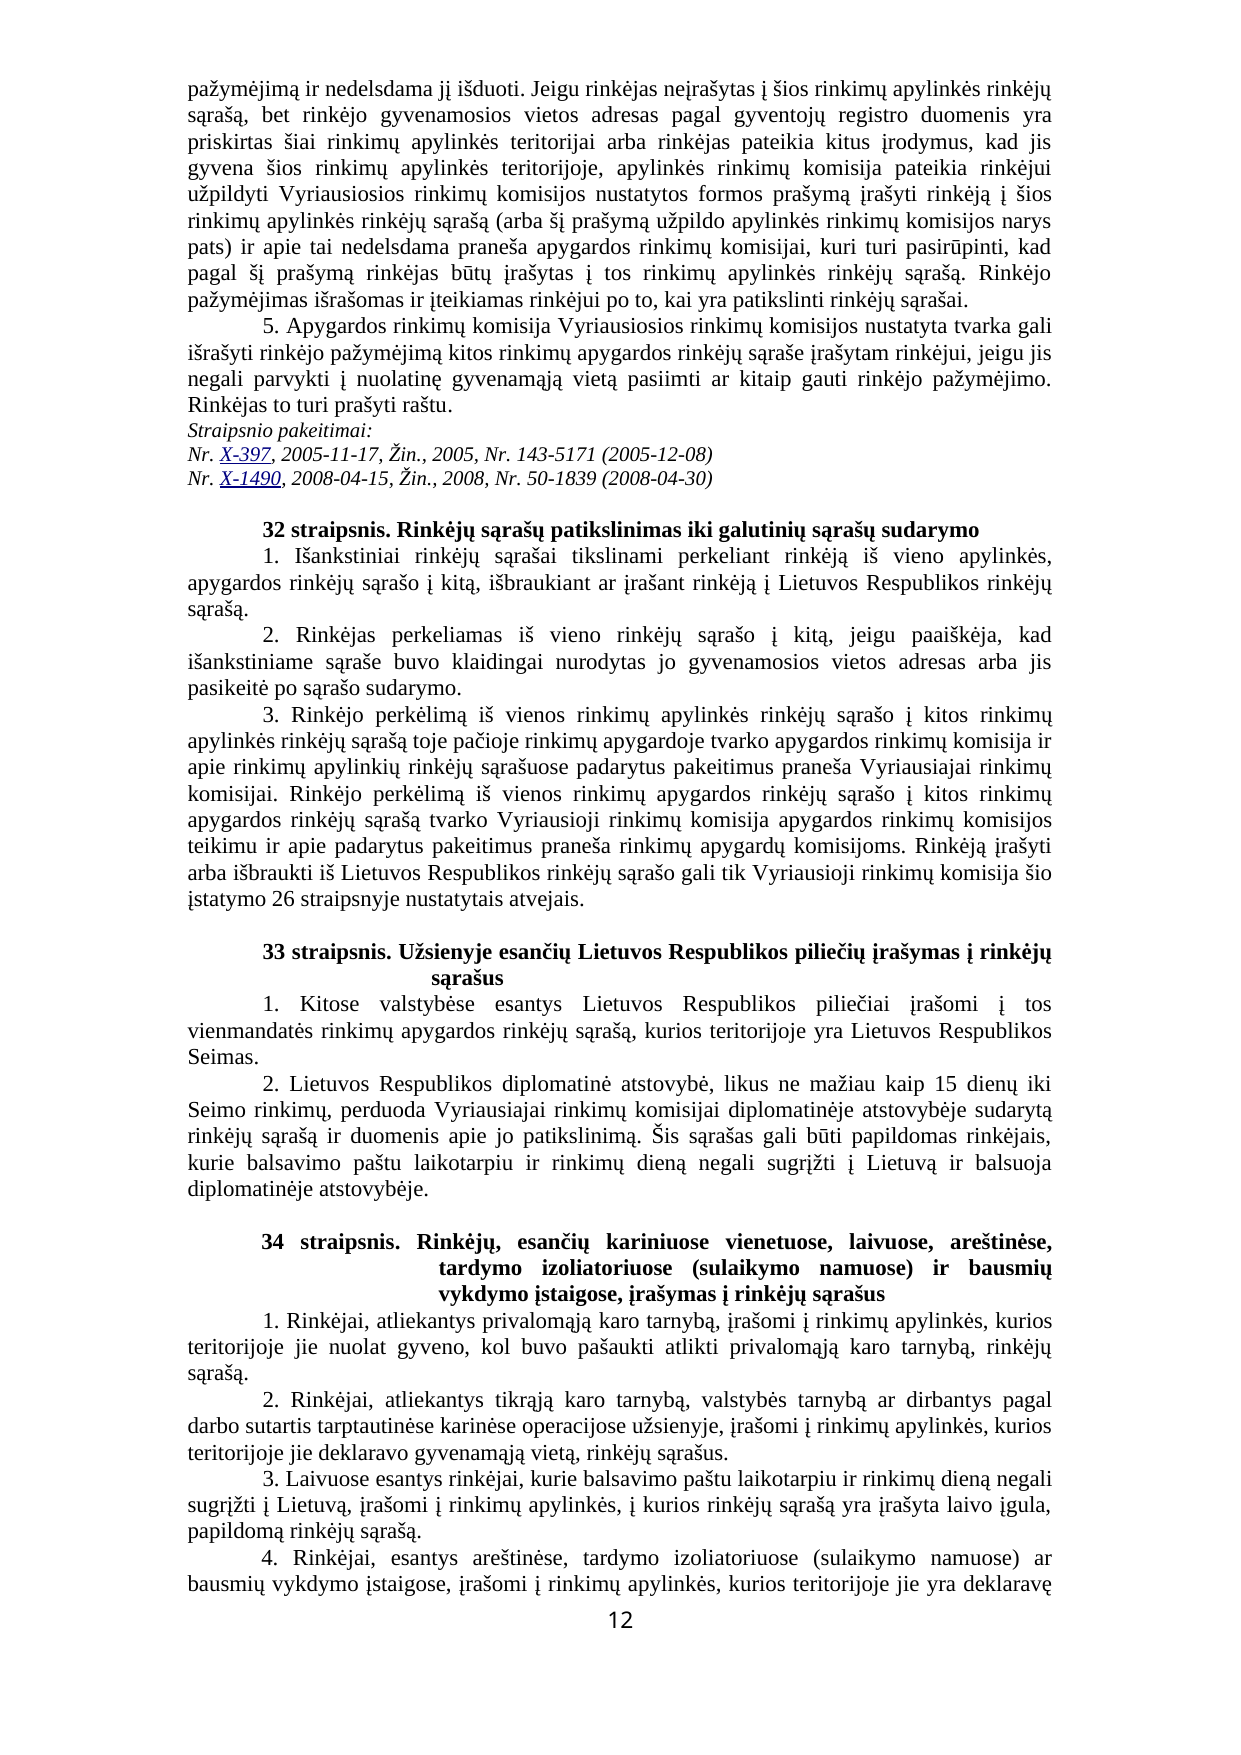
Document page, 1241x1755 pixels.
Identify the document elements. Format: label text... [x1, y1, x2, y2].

text 4. Rinkėjai, esantys areštinėse, tardymo izoliatoriuose (sulaikymo namuose) ar bausmių vykdymo įstaigose, įrašomi į rinkimų apylinkės, kurios teritorijoje jie yra deklaravę [187, 1544, 1053, 1597]
subtitle 33 straipsnis. Užsienyje esančių Lietuvos Respublikos piliečių įrašymas į rinkėjų sąrašus [262, 938, 1053, 991]
text 2. Rinkėjai, atliekantys tikrąją karo tarnybą, valstybės tarnybą ar dirbantys pagal darbo sutartis tarptautinėse karinėse operacijose užsienyje, įrašomi į rinkimų apylinkės, kurios teritorijoje jie deklaravo gyvenamąją vietą, rinkėjų sąrašus. [187, 1386, 1053, 1465]
text 3. Laivuose esantys rinkėjai, kurie balsavimo paštu laikotarpiu ir rinkimų dieną negali sugrįžti į Lietuvą, įrašomi į rinkimų apylinkės, į kurios rinkėjų sąrašą yra įrašyta laivo įgula, papildomą rinkėjų sąrašą. [187, 1465, 1053, 1544]
text pažymėjimą ir nedelsdama jį išduoti. Jeigu rinkėjas neįrašytas į šios rinkimų apylinkės rinkėjų sąrašą, bet rinkėjo gyvenamosios vietos adresas pagal gyventojų registro duomenis yra priskirtas šiai rinkimų apylinkės teritorijai arba rinkėjas pateikia kitus įrodymus, kad jis gyvena šios rinkimų apylinkės teritorijoje, apylinkės rinkimų komisija pateikia rinkėjui užpildyti Vyriausiosios rinkimų komisijos nustatytos formos prašymą įrašyti rinkėją į šios rinkimų apylinkės rinkėjų sąrašą (arba šį prašymą užpildo apylinkės rinkimų komisijos narys pats) ir apie tai nedelsdama praneša apygardos rinkimų komisijai, kuri turi pasirūpinti, kad pagal šį prašymą rinkėjas būtų įrašytas į tos rinkimų apylinkės rinkėjų sąrašą. Rinkėjo pažymėjimas išrašomas ir įteikiamas rinkėjui po to, kai yra patikslinti rinkėjų sąrašai. [187, 75, 1053, 312]
text 34 straipsnis. Rinkėjų, esančių kariniuose vienetuose, laivuose, areštinėse, tardymo izoliatoriuose (sulaikymo namuose) ir bausmių vykdymo įstaigose, įrašymas į rinkėjų sąrašus [261, 1228, 1053, 1307]
text 1. Kitose valstybėse esantys Lietuvos Respublikos piliečiai įrašomi į tos vienmandatės rinkimų apygardos rinkėjų sąrašą, kurios teritorijoje yra Lietuvos Respublikos Seimas. [187, 991, 1053, 1069]
text Nr. X-397, 2005-11-17, Žin., 2005, Nr. 143-5171 (2005-12-08) [187, 442, 1053, 466]
subtitle 32 straipsnis. Rinkėjų sąrašų patikslinimas iki galutinių sąrašų sudarymo [187, 516, 1053, 542]
text Nr. X-1490, 2008-04-15, Žin., 2008, Nr. 50-1839 (2008-04-30) [187, 466, 1053, 490]
text 1. Rinkėjai, atliekantys privalomąją karo tarnybą, įrašomi į rinkimų apylinkės, kurios teritorijoje jie nuolat gyveno, kol buvo pašaukti atlikti privalomąją karo tarnybą, rinkėjų sąrašą. [187, 1307, 1053, 1386]
text 1. Išankstiniai rinkėjų sąrašai tikslinami perkeliant rinkėją iš vieno apylinkės, apygardos rinkėjų sąrašo į kitą, išbraukiant ar įrašant rinkėją į Lietuvos Respublikos rinkėjų sąrašą. [187, 542, 1053, 622]
text Straipsnio pakeitimai: [187, 418, 1053, 442]
text 5. Apygardos rinkimų komisija Vyriausiosios rinkimų komisijos nustatyta tvarka gali išrašyti rinkėjo pažymėjimą kitos rinkimų apygardos rinkėjų sąraše įrašytam rinkėjui, jeigu jis negali parvykti į nuolatinę gyvenamąją vietą pasiimti ar kitaip gauti rinkėjo pažymėjimo. Rinkėjas to turi prašyti raštu. [187, 312, 1053, 418]
text 3. Rinkėjo perkėlimą iš vienos rinkimų apylinkės rinkėjų sąrašo į kitos rinkimų apylinkės rinkėjų sąrašą toje pačioje rinkimų apygardoje tvarko apygardos rinkimų komisija ir apie rinkimų apylinkių rinkėjų sąrašuose padarytus pakeitimus praneša Vyriausiajai rinkimų komisijai. Rinkėjo perkėlimą iš vienos rinkimų apygardos rinkėjų sąrašo į kitos rinkimų apygardos rinkėjų sąrašą tvarko Vyriausioji rinkimų komisija apygardos rinkimų komisijos teikimu ir apie padarytus pakeitimus praneša rinkimų apygardų komisijoms. Rinkėją įrašyti arba išbraukti iš Lietuvos Respublikos rinkėjų sąrašo gali tik Vyriausioji rinkimų komisija šio įstatymo 26 straipsnyje nustatytais atvejais. [187, 701, 1053, 911]
text 2. Lietuvos Respublikos diplomatinė atstovybė, likus ne mažiau kaip 15 dienų iki Seimo rinkimų, perduoda Vyriausiajai rinkimų komisijai diplomatinėje atstovybėje sudarytą rinkėjų sąrašą ir duomenis apie jo patikslinimą. Šis sąrašas gali būti papildomas rinkėjais, kurie balsavimo paštu laikotarpiu ir rinkimų dieną negali sugrįžti į Lietuvą ir balsuoja diplomatinėje atstovybėje. [187, 1069, 1053, 1201]
text 2. Rinkėjas perkeliamas iš vieno rinkėjų sąrašo į kitą, jeigu paaiškėja, kad išankstiniame sąraše buvo klaidingai nurodytas jo gyvenamosios vietos adresas arba jis pasikeitė po sąrašo sudarymo. [187, 622, 1053, 701]
